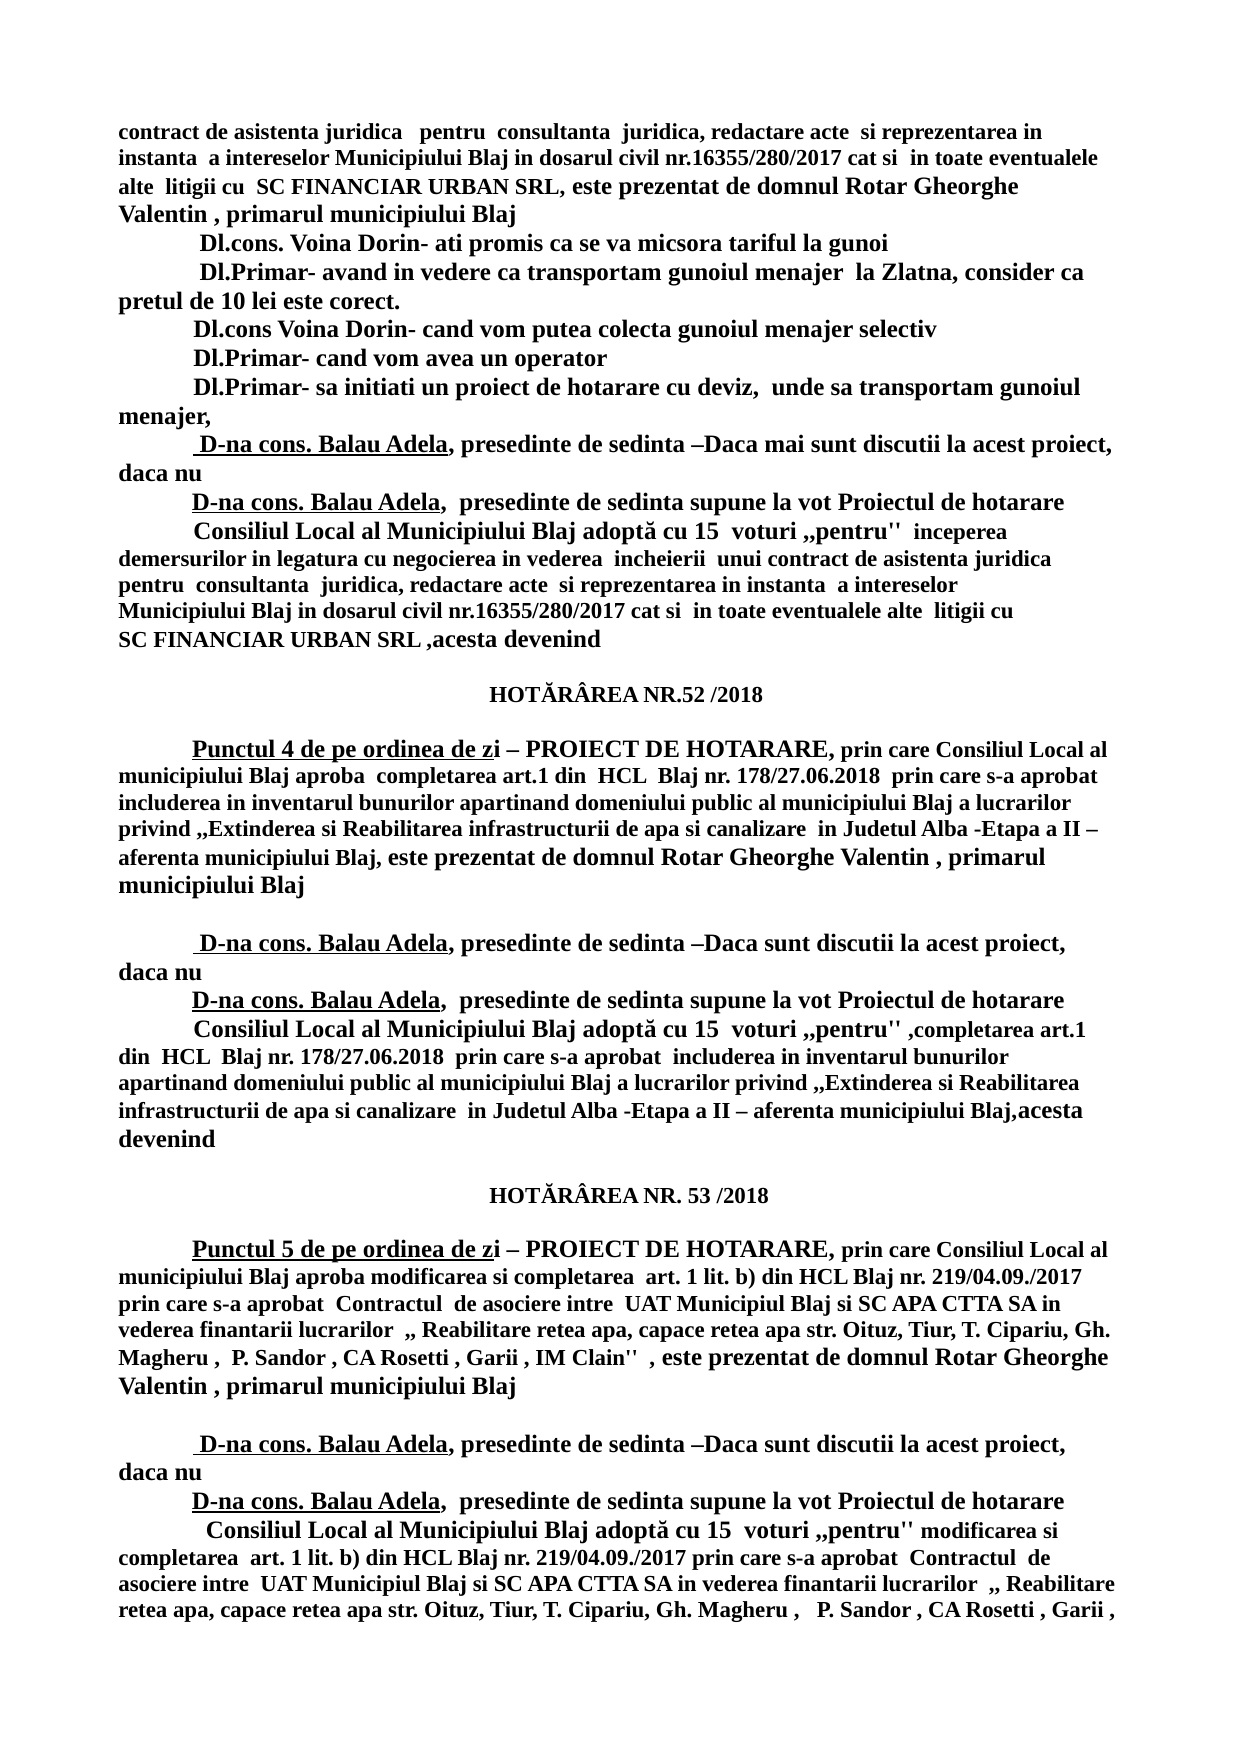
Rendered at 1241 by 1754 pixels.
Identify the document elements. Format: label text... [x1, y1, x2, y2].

text contract de asistenta juridica pentru consultanta juridica, redactare acte si reprezentarea in instanta a intereselor Municipiului Blaj in dosarul civil nr.16355/280/2017 cat si in toate eventualele alte litigii cu SC FINANCIAR URBAN SRL, este prezentat de domnul Rotar Gheorghe Valentin , primarul municipiului Blaj [118, 118, 1122, 228]
text D-na cons. Balau Adela, presedinte de sedinta –Daca sunt discutii la acest proiect, daca nu [118, 1429, 1122, 1486]
text D-na cons. Balau Adela, presedinte de sedinta –Daca mai sunt discutii la acest proiect, daca nu [118, 429, 1122, 487]
text Punctul 5 de pe ordinea de zi – PROIECT DE HOTARARE, prin care Consiliul Local al municipiului Blaj aproba modificarea si completarea art. 1 lit. b) din HCL Blaj nr. 219/04.09./2017 prin care s-a aprobat Contractul de asociere intre UAT Municipiul Blaj si SC APA CTTA SA in vederea finantarii lucrarilor ,, Reabilitare retea apa, capace retea apa str. Oituz, Tiur, T. Cipariu, Gh. Magheru , P. Sandor , CA Rosetti , Garii , IM Clain'' , este prezentat de domnul Rotar Gheorghe Valentin , primarul municipiului Blaj [118, 1234, 1122, 1400]
text D-na cons. Balau Adela, presedinte de sedinta –Daca sunt discutii la acest proiect, daca nu [118, 928, 1122, 985]
text Consiliul Local al Municipiului Blaj adoptă cu 15 voturi ,,pentru'' ,completarea art.1 din HCL Blaj nr. 178/27.06.2018 prin care s-a aprobat includerea in inventarul bunurilor apartinand domeniului public al municipiului Blaj a lucrarilor privind ,,Extinderea si Reabilitarea infrastructurii de apa si canalizare in Judetul Alba -Etapa a II – aferenta municipiului Blaj,acesta devenind [118, 1014, 1122, 1153]
text Dl.cons. Voina Dorin- ati promis ca se va micsora tariful la gunoi [118, 228, 1122, 257]
text D-na cons. Balau Adela, presedinte de sedinta supune la vot Proiectul de hotarare [118, 487, 1122, 516]
text Dl.cons Voina Dorin- cand vom putea colecta gunoiul menajer selectiv [118, 314, 1122, 343]
text Dl.Primar- cand vom avea un operator [118, 343, 1122, 372]
text Consiliul Local al Municipiului Blaj adoptă cu 15 voturi ,,pentru'' modificarea si completarea art. 1 lit. b) din HCL Blaj nr. 219/04.09./2017 prin care s-a aprobat Contractul de asociere intre UAT Municipiul Blaj si SC APA CTTA SA in vederea finantarii lucrarilor ,, Reabilitare retea apa, capace retea apa str. Oituz, Tiur, T. Cipariu, Gh. Magheru , P. Sandor , CA Rosetti , Garii , [118, 1515, 1122, 1623]
text D-na cons. Balau Adela, presedinte de sedinta supune la vot Proiectul de hotarare [118, 1486, 1122, 1515]
text Dl.Primar- avand in vedere ca transportam gunoiul menajer la Zlatna, consider ca pretul de 10 lei este corect. [118, 257, 1122, 314]
text HOTĂRÂREA NR. 53 /2018 [118, 1182, 1122, 1208]
text Dl.Primar- sa initiati un proiect de hotarare cu deviz, unde sa transportam gunoiul menajer, [118, 372, 1122, 429]
text HOTĂRÂREA NR.52 /2018 [118, 681, 1122, 707]
text Consiliul Local al Municipiului Blaj adoptă cu 15 voturi ,,pentru'' inceperea demersurilor in legatura cu negocierea in vederea incheierii unui contract de asistenta juridica pentru consultanta juridica, redactare acte si reprezentarea in instanta a intereselor Municipiului Blaj in dosarul civil nr.16355/280/2017 cat si in toate eventualele alte litigii cu SC FINANCIAR URBAN SRL ,acesta devenind [118, 516, 1122, 652]
text Punctul 4 de pe ordinea de zi – PROIECT DE HOTARARE, prin care Consiliul Local al municipiului Blaj aproba completarea art.1 din HCL Blaj nr. 178/27.06.2018 prin care s-a aprobat includerea in inventarul bunurilor apartinand domeniului public al municipiului Blaj a lucrarilor privind ,,Extinderea si Reabilitarea infrastructurii de apa si canalizare in Judetul Alba -Etapa a II – aferenta municipiului Blaj, este prezentat de domnul Rotar Gheorghe Valentin , primarul municipiului Blaj [118, 734, 1122, 899]
text D-na cons. Balau Adela, presedinte de sedinta supune la vot Proiectul de hotarare [118, 985, 1122, 1014]
